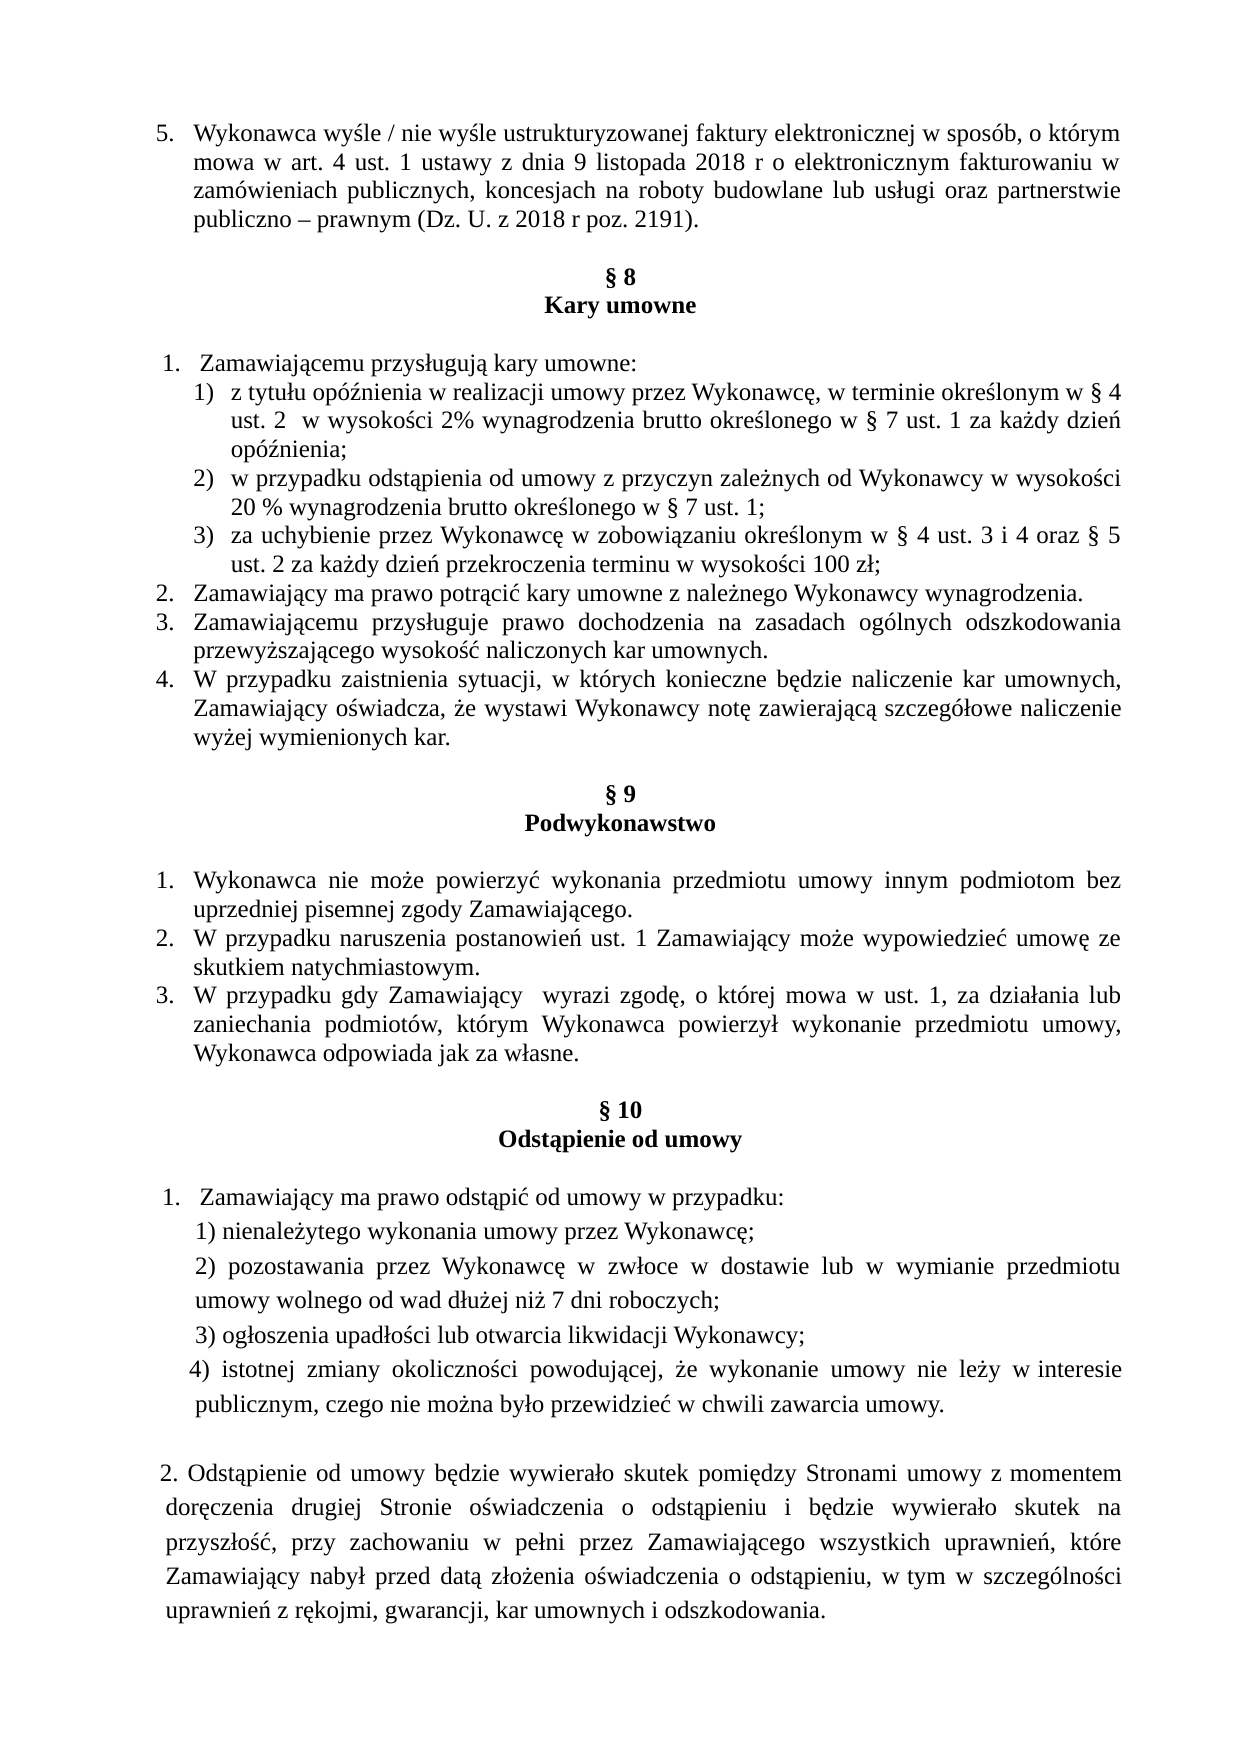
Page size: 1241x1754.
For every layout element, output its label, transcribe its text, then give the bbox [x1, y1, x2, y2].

list za uchybienie przez Wykonawcę w zobowiązaniu określonym w § 4 ust. 3 i 4 oraz § 5 ust. 2 za każdy dzień przekroczenia terminu w wysokości 100 zł; [193, 521, 1122, 578]
list Zamawiający ma prawo potrącić kary umowne z należnego Wykonawcy wynagrodzenia. [156, 578, 1122, 607]
list Zamawiającemu przysługuje prawo dochodzenia na zasadach ogólnych odszkodowania przewyższającego wysokość naliczonych kar umownych. [156, 607, 1122, 664]
text 4) istotnej zmiany okoliczności powodującej, że wykonanie umowy nie leży w interesie publicznym, czego nie można było przewidzieć w chwili zawarcia umowy. [189, 1354, 1122, 1417]
text 1) nienależytego wykonania umowy przez Wykonawcę; [195, 1216, 1122, 1245]
list Wykonawca wyśle / nie wyśle ustrukturyzowanej faktury elektronicznej w sposób, o którym mowa w art. 4 ust. 1 ustawy z dnia 9 listopada 2018 r o elektronicznym fakturowaniu w zamówieniach publicznych, koncesjach na roboty budowlane lub usługi oraz partnerstwie publiczno – prawnym (Dz. U. z 2018 r poz. 2191). [156, 118, 1122, 233]
text Kary umowne [118, 291, 1122, 319]
list w przypadku odstąpienia od umowy z przyczyn zależnych od Wykonawcy w wysokości 20 % wynagrodzenia brutto określonego w § 7 ust. 1; [193, 463, 1122, 521]
text 2) pozostawania przez Wykonawcę w zwłoce w dostawie lub w wymianie przedmiotu umowy wolnego od wad dłużej niż 7 dni roboczych; [195, 1251, 1122, 1314]
list Wykonawca nie może powierzyć wykonania przedmiotu umowy innym podmiotom bez uprzedniej pisemnej zgody Zamawiającego. [156, 866, 1122, 923]
text § 8 [118, 262, 1122, 291]
list Zamawiający ma prawo odstąpić od umowy w przypadku: [162, 1182, 1122, 1211]
text § 9 [118, 779, 1122, 808]
text § 10 [118, 1096, 1122, 1124]
list W przypadku gdy Zamawiający wyrazi zgodę, o której mowa w ust. 1, za działania lub zaniechania podmiotów, którym Wykonawca powierzył wykonanie przedmiotu umowy, Wykonawca odpowiada jak za własne. [156, 981, 1122, 1067]
list W przypadku zaistnienia sytuacji, w których konieczne będzie naliczenie kar umownych, Zamawiający oświadcza, że wystawi Wykonawcy notę zawierającą szczegółowe naliczenie wyżej wymienionych kar. [156, 664, 1122, 751]
text 3) ogłoszenia upadłości lub otwarcia likwidacji Wykonawcy; [195, 1320, 1122, 1348]
list z tytułu opóźnienia w realizacji umowy przez Wykonawcę, w terminie określonym w § 4 ust. 2 w wysokości 2% wynagrodzenia brutto określonego w § 7 ust. 1 za każdy dzień opóźnienia; [193, 377, 1122, 463]
list Zamawiającemu przysługują kary umowne: [162, 348, 1122, 377]
text Podwykonawstwo [118, 808, 1122, 837]
list W przypadku naruszenia postanowień ust. 1 Zamawiający może wypowiedzieć umowę ze skutkiem natychmiastowym. [156, 923, 1122, 981]
text Odstąpienie od umowy [118, 1124, 1122, 1153]
text 2. Odstąpienie od umowy będzie wywierało skutek pomiędzy Stronami umowy z momentem doręczenia drugiej Stronie oświadczenia o odstąpieniu i będzie wywierało skutek na przyszłość, przy zachowaniu w pełni przez Zamawiającego wszystkich uprawnień, które Zamawiający nabył przed datą złożenia oświadczenia o odstąpieniu, w tym w szczególności uprawnień z rękojmi, gwarancji, kar umownych i odszkodowania. [159, 1458, 1122, 1624]
